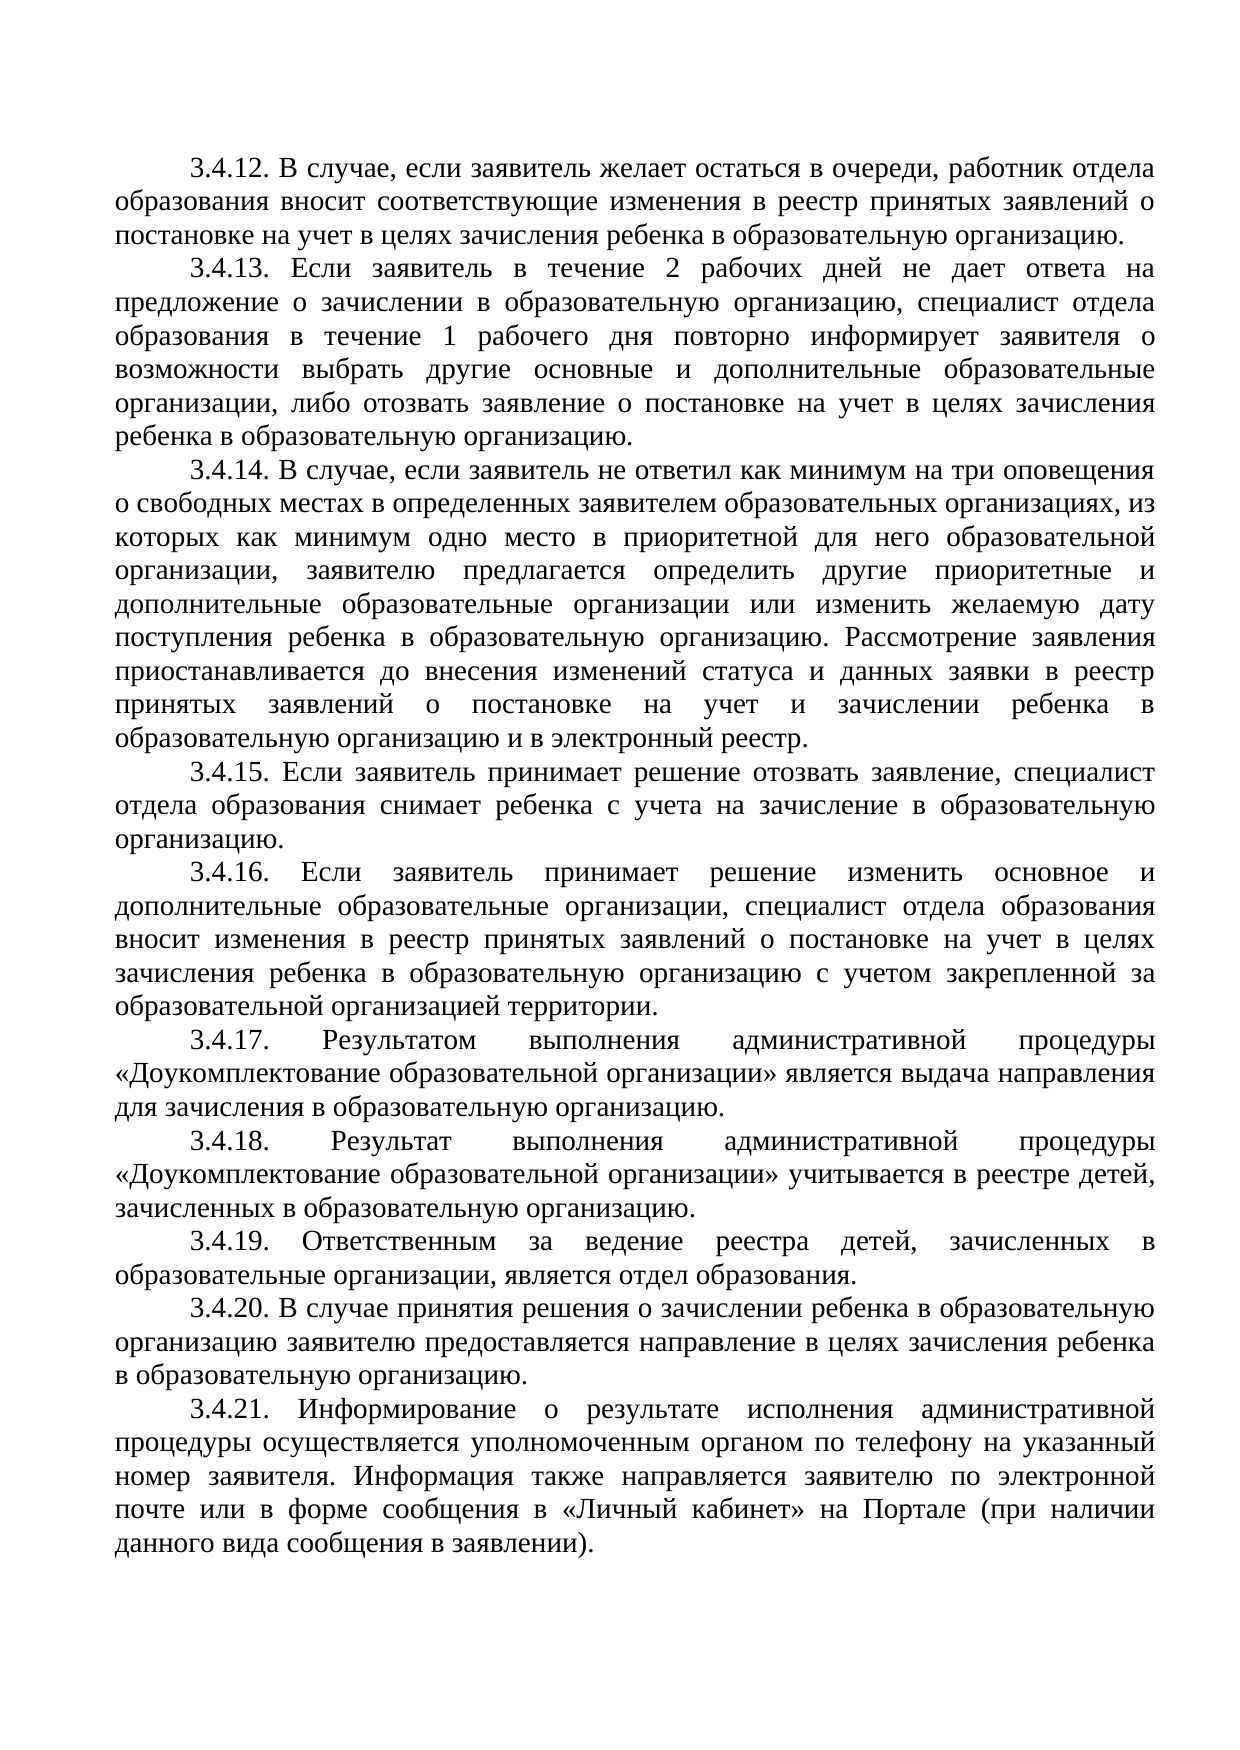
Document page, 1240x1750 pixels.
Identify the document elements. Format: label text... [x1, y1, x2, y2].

text 3.4.18. Результат выполнения административной процедуры «Доукомплектование образовательной организации» учитывается в реестре детей, зачисленных в образовательную организацию. [114, 1123, 1156, 1223]
text 3.4.15. Если заявитель принимает решение отозвать заявление, специалист отдела образования снимает ребенка с учета на зачисление в образовательную организацию. [114, 754, 1156, 854]
text 3.4.16. Если заявитель принимает решение изменить основное и дополнительные образовательные организации, специалист отдела образования вносит изменения в реестр принятых заявлений о постановке на учет в целях зачисления ребенка в образовательную организацию с учетом закрепленной за образовательной организацией территории. [114, 854, 1156, 1022]
text 3.4.13. Если заявитель в течение 2 рабочих дней не дает ответа на предложение о зачислении в образовательную организацию, специалист отдела образования в течение 1 рабочего дня повторно информирует заявителя о возможности выбрать другие основные и дополнительные образовательные организации, либо отозвать заявление о постановке на учет в целях зачисления ребенка в образовательную организацию. [114, 251, 1156, 452]
text 3.4.14. В случае, если заявитель не ответил как минимум на три оповещения о свободных местах в определенных заявителем образовательных организациях, из которых как минимум одно место в приоритетной для него образовательной организации, заявителю предлагается определить другие приоритетные и дополнительные образовательные организации или изменить желаемую дату поступления ребенка в образовательную организацию. Рассмотрение заявления приостанавливается до внесения изменений статуса и данных заявки в реестр принятых заявлений о постановке на учет и зачислении ребенка в образовательную организацию и в электронный реестр. [114, 452, 1156, 754]
text 3.4.17. Результатом выполнения административной процедуры «Доукомплектование образовательной организации» является выдача направления для зачисления в образовательную организацию. [114, 1022, 1156, 1123]
text 3.4.20. В случае принятия решения о зачислении ребенка в образовательную организацию заявителю предоставляется направление в целях зачисления ребенка в образовательную организацию. [114, 1290, 1156, 1391]
text 3.4.12. В случае, если заявитель желает остаться в очереди, работник отдела образования вносит соответствующие изменения в реестр принятых заявлений о постановке на учет в целях зачисления ребенка в образовательную организацию. [114, 150, 1156, 251]
text 3.4.21. Информирование о результате исполнения административной процедуры осуществляется уполномоченным органом по телефону на указанный номер заявителя. Информация также направляется заявителю по электронной почте или в форме сообщения в «Личный кабинет» на Портале (при наличии данного вида сообщения в заявлении). [114, 1391, 1156, 1559]
text 3.4.19. Ответственным за ведение реестра детей, зачисленных в образовательные организации, является отдел образования. [114, 1223, 1156, 1290]
